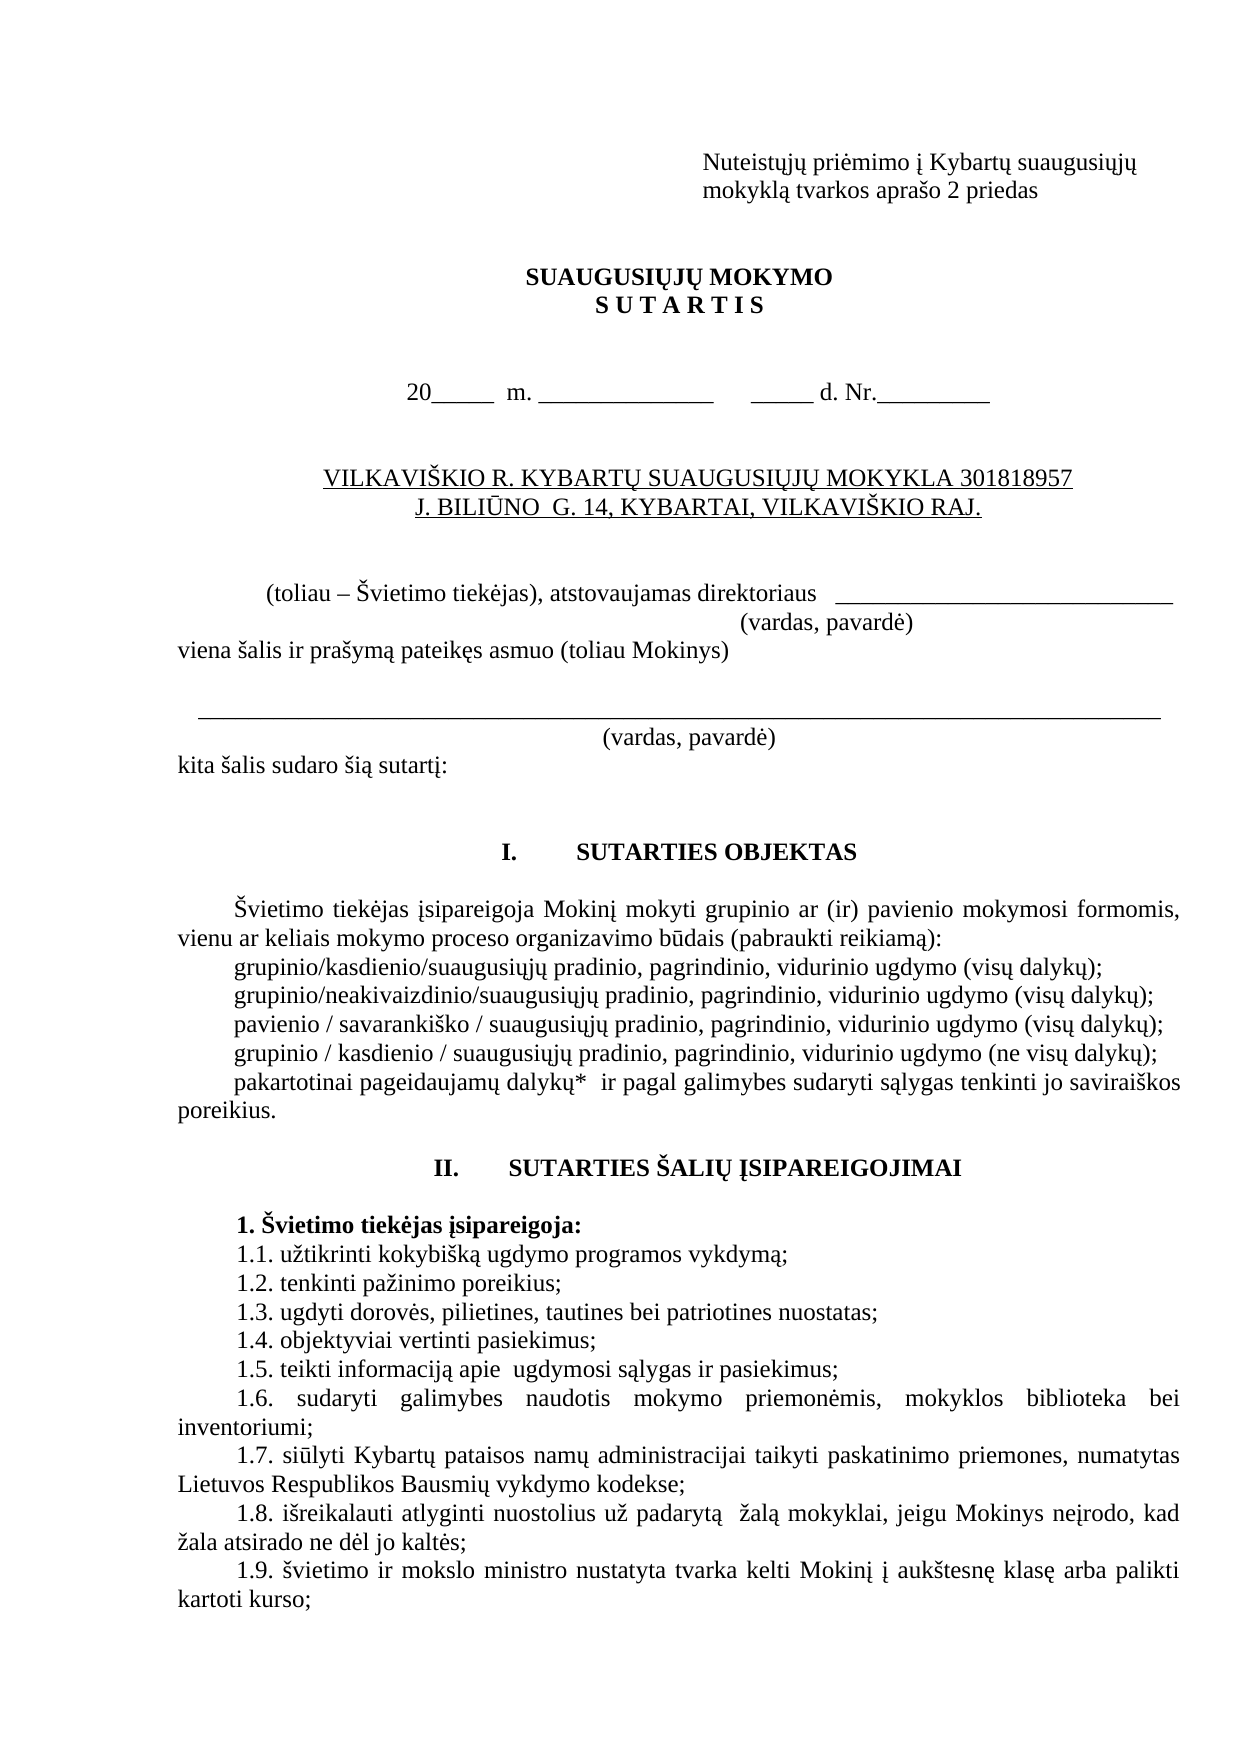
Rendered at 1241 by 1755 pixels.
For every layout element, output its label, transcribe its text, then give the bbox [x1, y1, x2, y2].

text kita šalis sudaro šią sutartį: [177, 751, 1181, 779]
text _____________________________________________________________________________ [177, 693, 1181, 722]
text J. BILIŪNO G. 14, KYBARTAI, VILKAVIŠKIO RAJ. [215, 492, 1181, 521]
text Nuteistųjų priėmimo į Kybartų suaugusiųjų [567, 147, 1181, 176]
text grupinio/neakivaizdinio/suaugusiųjų pradinio, pagrindinio, vidurinio ugdymo (visų dalykų); [177, 981, 1181, 1009]
text (toliau – Švietimo tiekėjas), atstovaujamas direktoriaus ___________________________ [177, 578, 1181, 607]
text 1.2. tenkinti pažinimo poreikius; [177, 1268, 1181, 1297]
text (vardas, pavardė) [215, 607, 1181, 636]
text 1.3. ugdyti dorovės, pilietines, tautines bei patriotines nuostatas; [177, 1297, 1181, 1326]
text 1.7. siūlyti Kybartų pataisos namų administracijai taikyti paskatinimo priemones, numatytas Lietuvos Respublikos Bausmių vykdymo kodekse; [177, 1441, 1181, 1498]
text VILKAVIŠKIO R. KYBARTŲ SUAUGUSIŲJŲ MOKYKLA 301818957 [215, 463, 1181, 492]
text II. SUTARTIES ŠALIŲ ĮSIPAREIGOJIMAI [215, 1153, 1181, 1182]
text SUAUGUSIŲJŲ MOKYMO [177, 262, 1181, 291]
text pavienio / savarankiško / suaugusiųjų pradinio, pagrindinio, vidurinio ugdymo (visų dalykų); [177, 1009, 1181, 1038]
text pakartotinai pageidaujamų dalykų* ir pagal galimybes sudaryti sąlygas tenkinti jo saviraiškos poreikius. [177, 1067, 1181, 1124]
text 1.4. objektyviai vertinti pasiekimus; [177, 1326, 1181, 1354]
text 1.8. išreikalauti atlyginti nuostolius už padarytą žalą mokyklai, jeigu Mokinys neįrodo, kad žala atsirado ne dėl jo kaltės; [177, 1498, 1181, 1556]
text 1.6. sudaryti galimybes naudotis mokymo priemonėmis, mokyklos biblioteka bei inventoriumi; [177, 1383, 1181, 1441]
text 1.9. švietimo ir mokslo ministro nustatyta tvarka kelti Mokinį į aukštesnę klasę arba palikti kartoti kurso; [177, 1556, 1181, 1613]
text 1. Švietimo tiekėjas įsipareigoja: [177, 1211, 1181, 1239]
text viena šalis ir prašymą pateikęs asmuo (toliau Mokinys) [177, 636, 1181, 664]
text (vardas, pavardė) [215, 722, 1181, 751]
text mokyklą tvarkos aprašo 2 priedas [702, 176, 1181, 204]
text 1.5. teikti informaciją apie ugdymosi sąlygas ir pasiekimus; [177, 1354, 1181, 1383]
text Švietimo tiekėjas įsipareigoja Mokinį mokyti grupinio ar (ir) pavienio mokymosi formomis, vienu ar keliais mokymo proceso organizavimo būdais (pabraukti reikiamą): [177, 894, 1181, 952]
text grupinio / kasdienio / suaugusiųjų pradinio, pagrindinio, vidurinio ugdymo (ne visų dalykų); [177, 1038, 1181, 1067]
text grupinio/kasdienio/suaugusiųjų pradinio, pagrindinio, vidurinio ugdymo (visų dalykų); [177, 952, 1181, 981]
text 20_____ m. ______________ _____ d. Nr._________ [215, 377, 1181, 406]
text S U T A R T I S [177, 291, 1181, 319]
text 1.1. užtikrinti kokybišką ugdymo programos vykdymą; [177, 1239, 1181, 1268]
text I. SUTARTIES OBJEKTAS [177, 837, 1181, 866]
